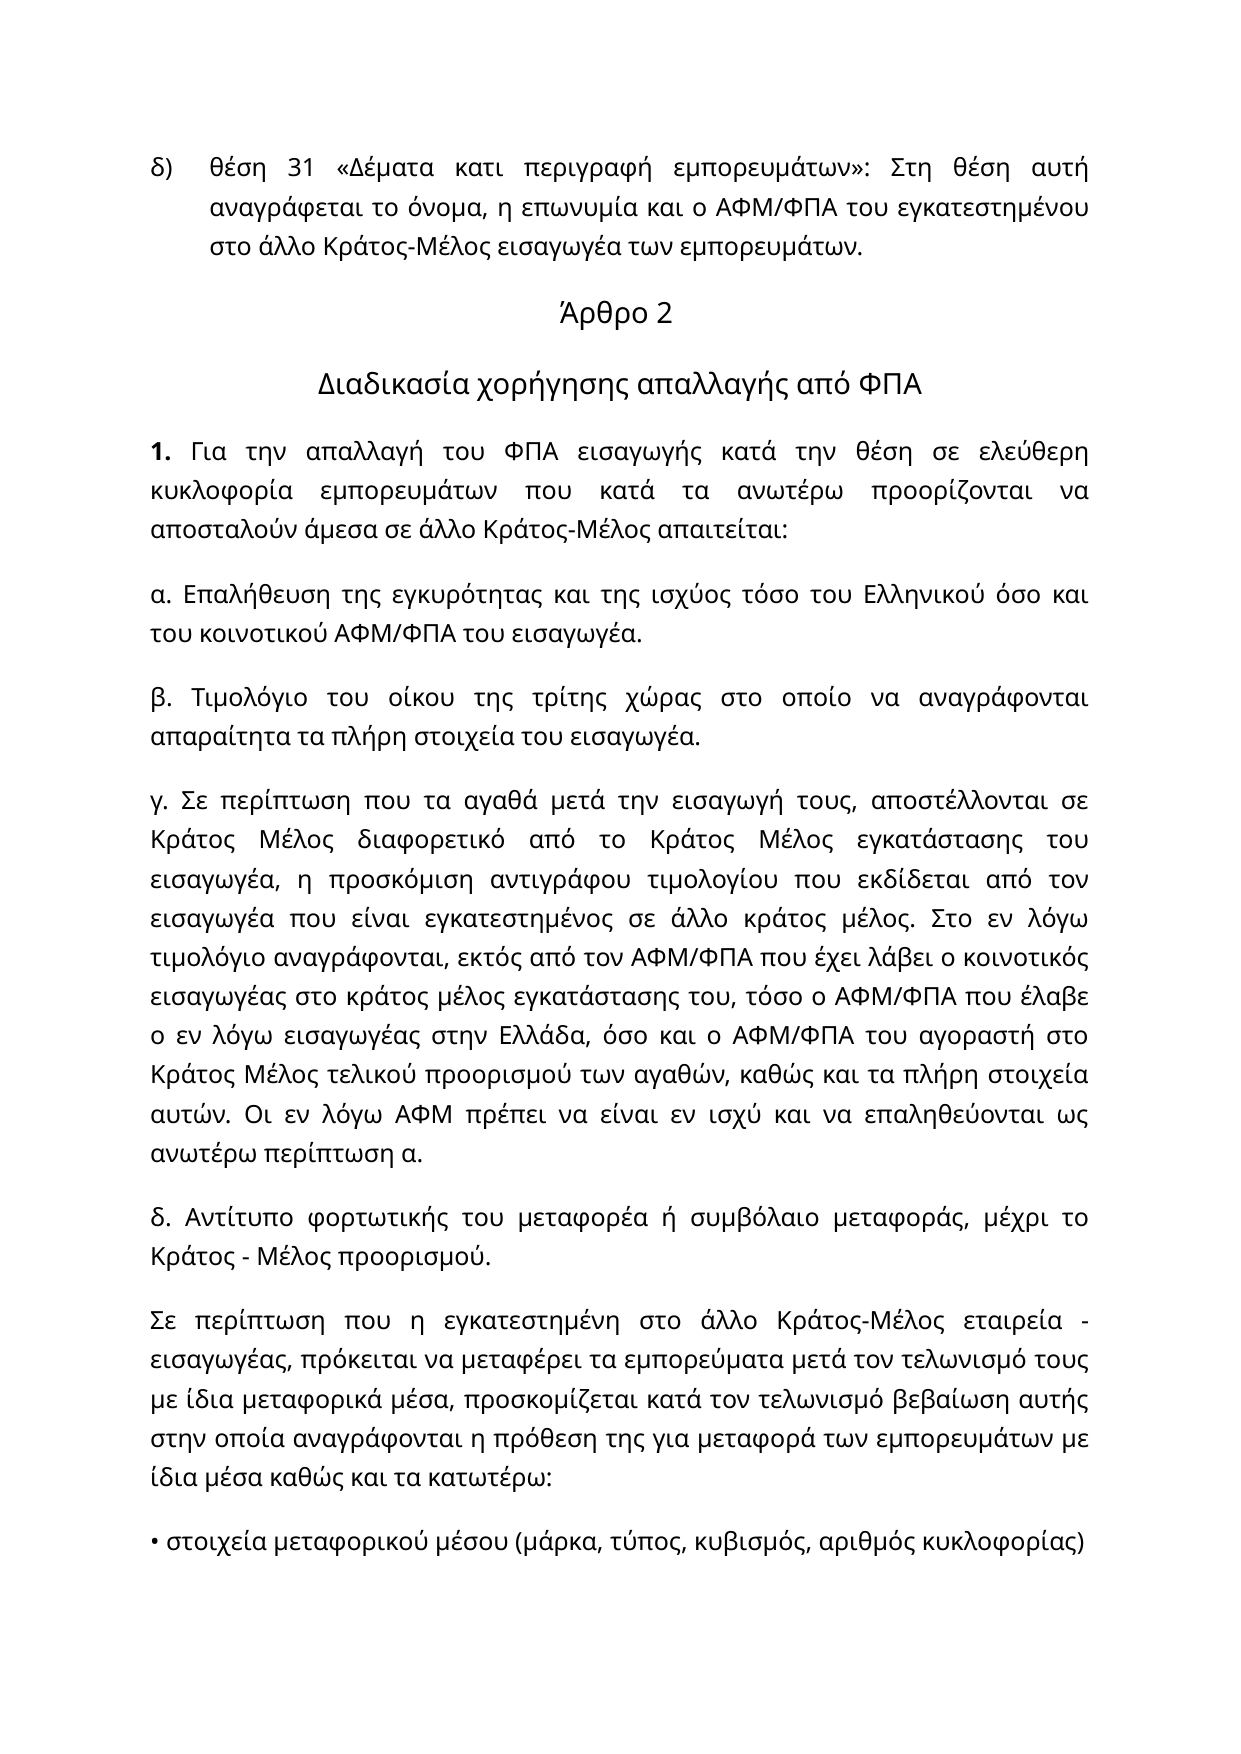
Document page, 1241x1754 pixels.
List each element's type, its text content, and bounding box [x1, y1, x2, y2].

list δ) θέση 31 «Δέματα κατι περιγραφή εμπορευμάτων»: Στη θέση αυτή αναγράφεται το όνομα, η επωνυμία και ο ΑΦΜ/ΦΠΑ του εγκατεστημένου στο άλλο Κράτος-Μέλος εισαγωγέα των εμπορευμάτων. [150, 150, 1090, 262]
text α. Επαλήθευση της εγκυρότητας και της ισχύος τόσο του Ελληνικού όσο και του κοινοτικού ΑΦΜ/ΦΠΑ του εισαγωγέα. [150, 576, 1090, 649]
text • στοιχεία μεταφορικού μέσου (μάρκα, τύπος, κυβισμός, αριθμός κυκλοφορίας) [150, 1524, 1090, 1558]
text Σε περίπτωση που η εγκατεστημένη στο άλλο Κράτος-Μέλος εταιρεία -εισαγωγέας, πρόκειται να μεταφέρει τα εμπορεύματα μετά τον τελωνισμό τους με ίδια μεταφορικά μέσα, προσκομίζεται κατά τον τελωνισμό βεβαίωση αυτής στην οποία αναγράφονται η πρόθεση της για μεταφορά των εμπορευμάτων με ίδια μέσα καθώς και τα κατωτέρω: [150, 1303, 1090, 1494]
text γ. Σε περίπτωση που τα αγαθά μετά την εισαγωγή τους, αποστέλλονται σε Κράτος Μέλος διαφορετικό από το Κράτος Μέλος εγκατάστασης του εισαγωγέα, η προσκόμιση αντιγράφου τιμολογίου που εκδίδεται από τον εισαγωγέα που είναι εγκατεστημένος σε άλλο κράτος μέλος. Στο εν λόγω τιμολόγιο αναγράφονται, εκτός από τον ΑΦΜ/ΦΠΑ που έχει λάβει ο κοινοτικός εισαγωγέας στο κράτος μέλος εγκατάστασης του, τόσο ο ΑΦΜ/ΦΠΑ που έλαβε ο εν λόγω εισαγωγέας στην Ελλάδα, όσο και ο ΑΦΜ/ΦΠΑ του αγοραστή στο Κράτος Μέλος τελικού προορισμού των αγαθών, καθώς και τα πλήρη στοιχεία αυτών. Οι εν λόγω ΑΦΜ πρέπει να είναι εν ισχύ και να επαληθεύονται ως ανωτέρω περίπτωση α. [150, 783, 1090, 1169]
text 1. Για την απαλλαγή του ΦΠΑ εισαγωγής κατά την θέση σε ελεύθερη κυκλοφορία εμπορευμάτων που κατά τα ανωτέρω προορίζονται να αποσταλούν άμεσα σε άλλο Κράτος-Μέλος απαιτείται: [150, 434, 1090, 546]
subtitle Διαδικασία χορήγησης απαλλαγής από ΦΠΑ [150, 363, 1090, 403]
text δ. Αντίτυπο φορτωτικής του μεταφορέα ή συμβόλαιο μεταφοράς, μέχρι το Κράτος - Μέλος προορισμού. [150, 1199, 1090, 1273]
subtitle Άρθρο 2 [150, 292, 1090, 332]
text β. Τιμολόγιο του οίκου της τρίτης χώρας στο οποίο να αναγράφονται απαραίτητα τα πλήρη στοιχεία του εισαγωγέα. [150, 679, 1090, 753]
